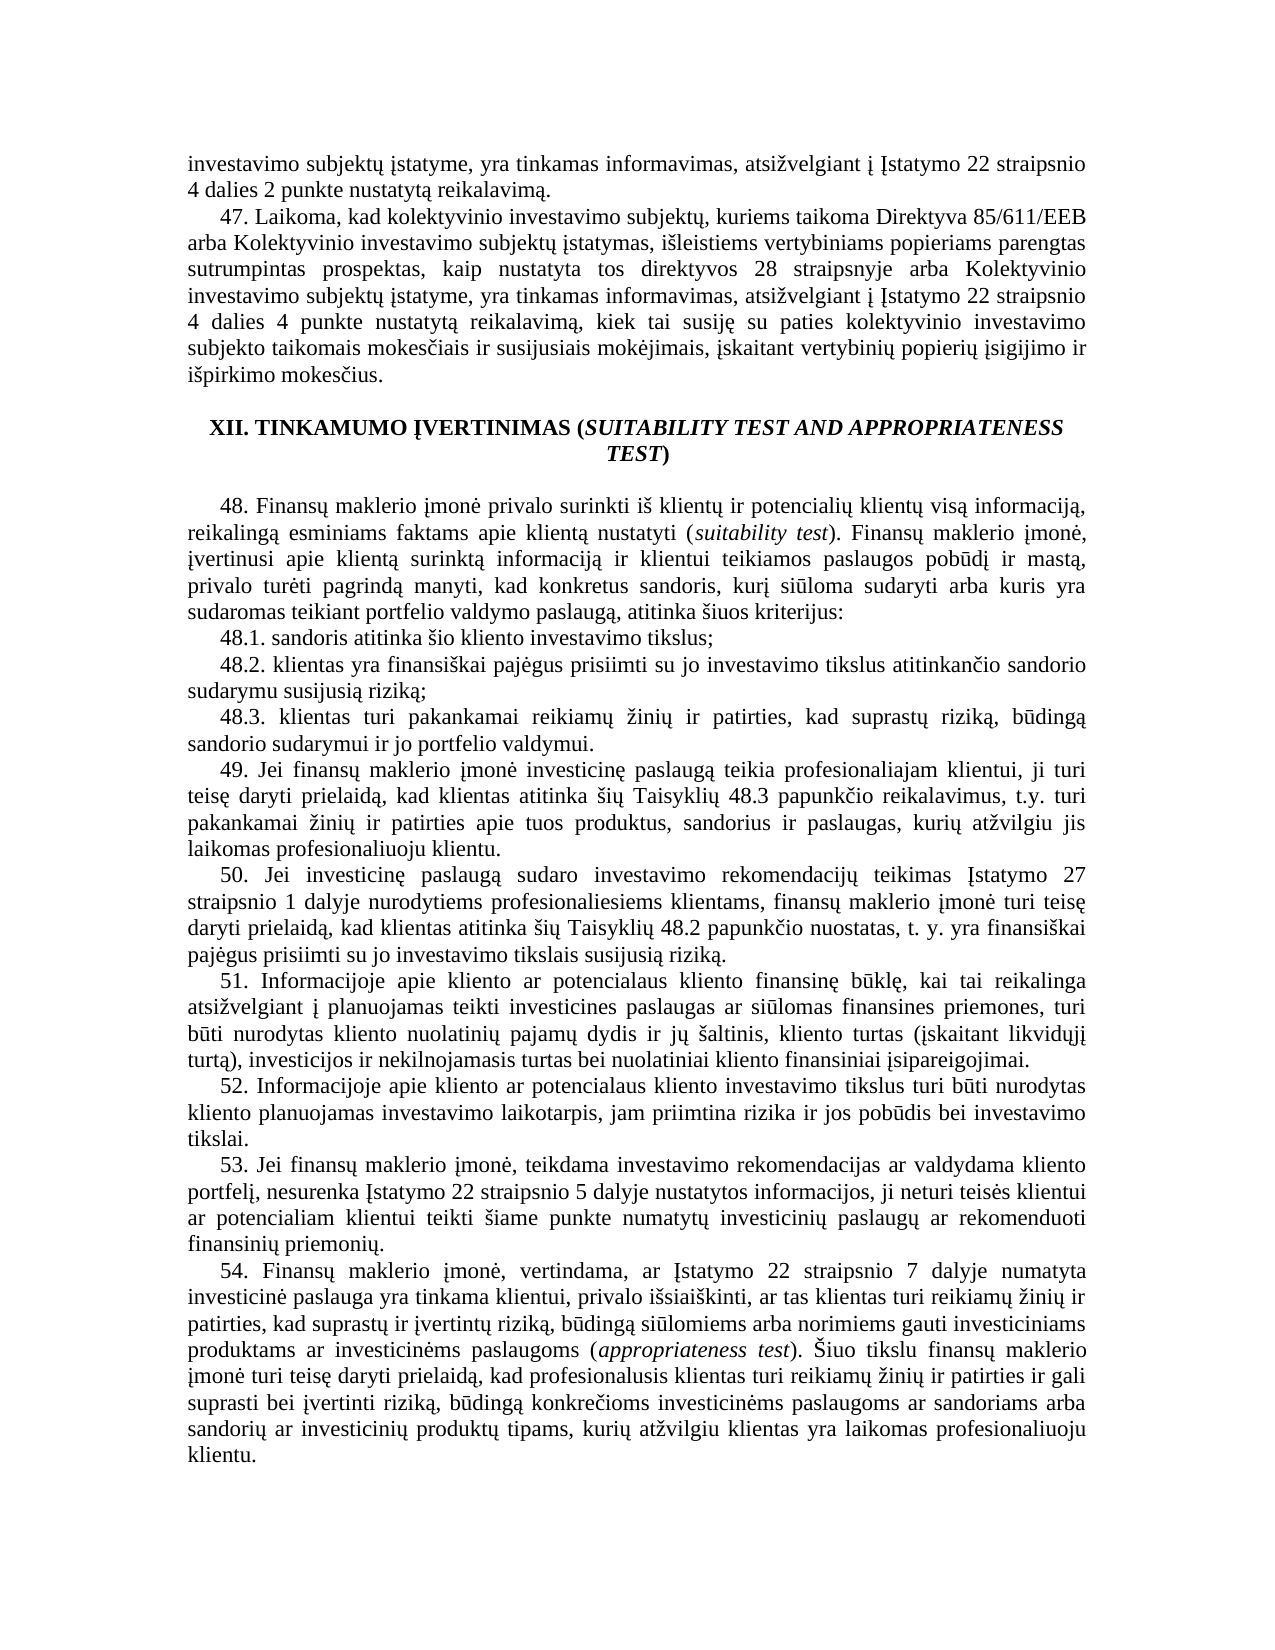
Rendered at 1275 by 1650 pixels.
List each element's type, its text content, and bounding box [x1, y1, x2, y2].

text 49. Jei finansų maklerio įmonė investicinę paslaugą teikia profesionaliajam klientui, ji turi teisę daryti prielaidą, kad klientas atitinka šių Taisyklių 48.3 papunkčio reikalavimus, t.y. turi pakankamai žinių ir patirties apie tuos produktus, sandorius ir paslaugas, kurių atžvilgiu jis laikomas profesionaliuoju klientu. [187, 756, 1087, 862]
text 52. Informacijoje apie kliento ar potencialaus kliento investavimo tikslus turi būti nurodytas kliento planuojamas investavimo laikotarpis, jam priimtina rizika ir jos pobūdis bei investavimo tikslai. [187, 1072, 1087, 1151]
text 54. Finansų maklerio įmonė, vertindama, ar Įstatymo 22 straipsnio 7 dalyje numatyta investicinė paslauga yra tinkama klientui, privalo išsiaiškinti, ar tas klientas turi reikiamų žinių ir patirties, kad suprastų ir įvertintų riziką, būdingą siūlomiems arba norimiems gauti investiciniams produktams ar investicinėms paslaugoms (appropriateness test). Šiuo tikslu finansų maklerio įmonė turi teisę daryti prielaidą, kad profesionalusis klientas turi reikiamų žinių ir patirties ir gali suprasti bei įvertinti riziką, būdingą konkrečioms investicinėms paslaugoms ar sandoriams arba sandorių ar investicinių produktų tipams, kurių atžvilgiu klientas yra laikomas profesionaliuoju klientu. [187, 1257, 1087, 1468]
text 50. Jei investicinę paslaugą sudaro investavimo rekomendacijų teikimas Įstatymo 27 straipsnio 1 dalyje nurodytiems profesionaliesiems klientams, finansų maklerio įmonė turi teisę daryti prielaidą, kad klientas atitinka šių Taisyklių 48.2 papunkčio nuostatas, t. y. yra finansiškai pajėgus prisiimti su jo investavimo tikslais susijusią riziką. [187, 862, 1087, 967]
text 51. Informacijoje apie kliento ar potencialaus kliento finansinę būklę, kai tai reikalinga atsižvelgiant į planuojamas teikti investicines paslaugas ar siūlomas finansines priemones, turi būti nurodytas kliento nuolatinių pajamų dydis ir jų šaltinis, kliento turtas (įskaitant likvidųjį turtą), investicijos ir nekilnojamasis turtas bei nuolatiniai kliento finansiniai įsipareigojimai. [187, 967, 1087, 1072]
text 47. Laikoma, kad kolektyvinio investavimo subjektų, kuriems taikoma Direktyva 85/611/EEB arba Kolektyvinio investavimo subjektų įstatymas, išleistiems vertybiniams popieriams parengtas sutrumpintas prospektas, kaip nustatyta tos direktyvos 28 straipsnyje arba Kolektyvinio investavimo subjektų įstatyme, yra tinkamas informavimas, atsižvelgiant į Įstatymo 22 straipsnio 4 dalies 4 punkte nustatytą reikalavimą, kiek tai susiję su paties kolektyvinio investavimo subjekto taikomais mokesčiais ir susijusiais mokėjimais, įskaitant vertybinių popierių įsigijimo ir išpirkimo mokesčius. [187, 203, 1087, 387]
text 48.3. klientas turi pakankamai reikiamų žinių ir patirties, kad suprastų riziką, būdingą sandorio sudarymui ir jo portfelio valdymui. [187, 703, 1087, 756]
text 53. Jei finansų maklerio įmonė, teikdama investavimo rekomendacijas ar valdydama kliento portfelį, nesurenka Įstatymo 22 straipsnio 5 dalyje nustatytos informacijos, ji neturi teisės klientui ar potencialiam klientui teikti šiame punkte numatytų investicinių paslaugų ar rekomenduoti finansinių priemonių. [187, 1151, 1087, 1257]
text 48.1. sandoris atitinka šio kliento investavimo tikslus; [187, 624, 1087, 651]
text investavimo subjektų įstatyme, yra tinkamas informavimas, atsižvelgiant į Įstatymo 22 straipsnio 4 dalies 2 punkte nustatytą reikalavimą. [187, 150, 1087, 203]
text 48.2. klientas yra finansiškai pajėgus prisiimti su jo investavimo tikslus atitinkančio sandorio sudarymu susijusią riziką; [187, 651, 1087, 703]
text 48. Finansų maklerio įmonė privalo surinkti iš klientų ir potencialių klientų visą informaciją, reikalingą esminiams faktams apie klientą nustatyti (suitability test). Finansų maklerio įmonė, įvertinusi apie klientą surinktą informaciją ir klientui teikiamos paslaugos pobūdį ir mastą, privalo turėti pagrindą manyti, kad konkretus sandoris, kurį siūloma sudaryti arba kuris yra sudaromas teikiant portfelio valdymo paslaugą, atitinka šiuos kriterijus: [187, 493, 1087, 624]
text XII. Tinkamumo įvertinimas (suitability test and appropriateness test) [187, 413, 1087, 466]
